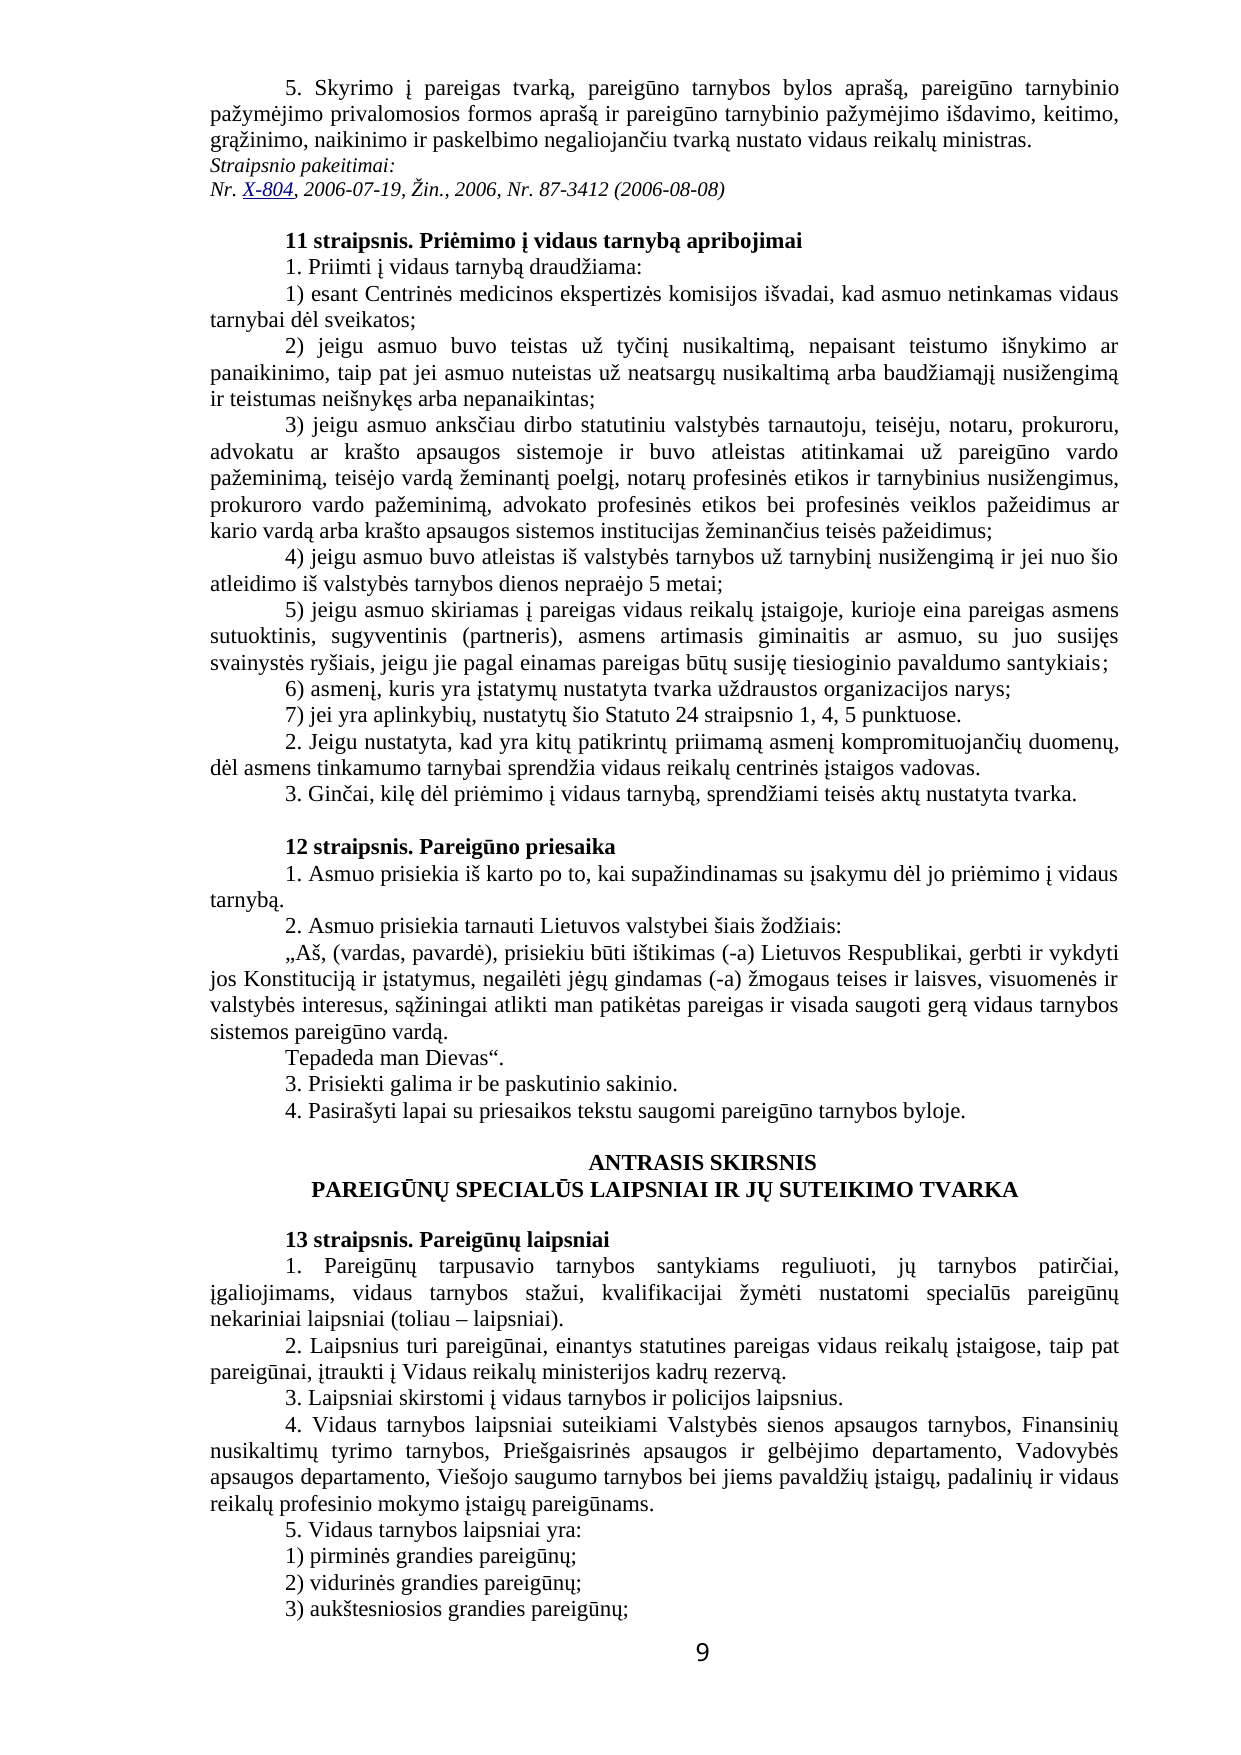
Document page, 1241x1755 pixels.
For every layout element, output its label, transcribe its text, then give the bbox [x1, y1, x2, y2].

text 1) esant Centrinės medicinos ekspertizės komisijos išvadai, kad asmuo netinkamas vidaus tarnybai dėl sveikatos; [210, 280, 1120, 332]
text 3. Ginčai, kilę dėl priėmimo į vidaus tarnybą, sprendžiami teisės aktų nustatyta tvarka. [210, 781, 1120, 807]
text 1. Priimti į vidaus tarnybą draudžiama: [210, 253, 1120, 280]
text 3) aukštesniosios grandies pareigūnų; [210, 1595, 1120, 1622]
text 5. Skyrimo į pareigas tvarką, pareigūno tarnybos bylos aprašą, pareigūno tarnybinio pažymėjimo privalomosios formos aprašą ir pareigūno tarnybinio pažymėjimo išdavimo, keitimo, grąžinimo, naikinimo ir paskelbimo negaliojančiu tvarką nustato vidaus reikalų ministras. [210, 73, 1120, 153]
text 2) vidurinės grandies pareigūnų; [210, 1569, 1120, 1595]
text 1) pirminės grandies pareigūnų; [210, 1542, 1120, 1569]
text 13 straipsnis. Pareigūnų laipsniai [210, 1226, 1120, 1253]
text 4. Vidaus tarnybos laipsniai suteikiami Valstybės sienos apsaugos tarnybos, Finansinių nusikaltimų tyrimo tarnybos, Priešgaisrinės apsaugos ir gelbėjimo departamento, Vadovybės apsaugos departamento, Viešojo saugumo tarnybos bei jiems pavaldžių įstaigų, padalinių ir vidaus reikalų profesinio mokymo įstaigų pareigūnams. [210, 1411, 1120, 1516]
text 5. Vidaus tarnybos laipsniai yra: [210, 1516, 1120, 1542]
text 6) asmenį, kuris yra įstatymų nustatyta tvarka uždraustos organizacijos narys; [210, 675, 1120, 701]
text 2. Laipsnius turi pareigūnai, einantys statutines pareigas vidaus reikalų įstaigose, taip pat pareigūnai, įtraukti į Vidaus reikalų ministerijos kadrų rezervą. [210, 1332, 1120, 1384]
text Nr. X-804, 2006-07-19, Žin., 2006, Nr. 87-3412 (2006-08-08) [210, 177, 1120, 201]
text 1. Pareigūnų tarpusavio tarnybos santykiams reguliuoti, jų tarnybos patirčiai, įgaliojimams, vidaus tarnybos stažui, kvalifikacijai žymėti nustatomi specialūs pareigūnų nekariniai laipsniai (toliau – laipsniai). [210, 1253, 1120, 1332]
text 12 straipsnis. Pareigūno priesaika [210, 833, 1120, 859]
text Straipsnio pakeitimai: [210, 153, 1120, 177]
text 3. Prisiekti galima ir be paskutinio sakinio. [210, 1070, 1120, 1097]
text 11 straipsnis. Priėmimo į vidaus tarnybą apribojimai [210, 227, 1120, 253]
subtitle ANTRASIS SKIRSNIS [210, 1149, 1120, 1176]
text 2. Jeigu nustatyta, kad yra kitų patikrintų priimamą asmenį kompromituojančių duomenų, dėl asmens tinkamumo tarnybai sprendžia vidaus reikalų centrinės įstaigos vadovas. [210, 728, 1120, 781]
text Tepadeda man Dievas“. [210, 1044, 1120, 1070]
text 4. Pasirašyti lapai su priesaikos tekstu saugomi pareigūno tarnybos byloje. [210, 1097, 1120, 1123]
text „Aš, (vardas, pavardė), prisiekiu būti ištikimas (-a) Lietuvos Respublikai, gerbti ir vykdyti jos Konstituciją ir įstatymus, negailėti jėgų gindamas (-a) žmogaus teises ir laisves, visuomenės ir valstybės interesus, sąžiningai atlikti man patikėtas pareigas ir visada saugoti gerą vidaus tarnybos sistemos pareigūno vardą. [210, 939, 1120, 1044]
text 7) jei yra aplinkybių, nustatytų šio Statuto 24 straipsnio 1, 4, 5 punktuose. [210, 701, 1120, 728]
text 5) jeigu asmuo skiriamas į pareigas vidaus reikalų įstaigoje, kurioje eina pareigas asmens sutuoktinis, sugyventinis (partneris), asmens artimasis giminaitis ar asmuo, su juo susijęs svainystės ryšiais, jeigu jie pagal einamas pareigas būtų susiję tiesioginio pavaldumo santykiais; [210, 596, 1120, 675]
text 4) jeigu asmuo buvo atleistas iš valstybės tarnybos už tarnybinį nusižengimą ir jei nuo šio atleidimo iš valstybės tarnybos dienos nepraėjo 5 metai; [210, 543, 1120, 596]
text 3. Laipsniai skirstomi į vidaus tarnybos ir policijos laipsnius. [210, 1384, 1120, 1411]
text 2. Asmuo prisiekia tarnauti Lietuvos valstybei šiais žodžiais: [210, 912, 1120, 939]
text 3) jeigu asmuo anksčiau dirbo statutiniu valstybės tarnautoju, teisėju, notaru, prokuroru, advokatu ar krašto apsaugos sistemoje ir buvo atleistas atitinkamai už pareigūno vardo pažeminimą, teisėjo vardą žeminantį poelgį, notarų profesinės etikos ir tarnybinius nusižengimus, prokuroro vardo pažeminimą, advokato profesinės etikos bei profesinės veiklos pažeidimus ar kario vardą arba krašto apsaugos sistemos institucijas žeminančius teisės pažeidimus; [210, 412, 1120, 543]
text 1. Asmuo prisiekia iš karto po to, kai supažindinamas su įsakymu dėl jo priėmimo į vidaus tarnybą. [210, 859, 1120, 912]
text PAREIGŪNŲ SPECIALŪS LAIPSNIAI IR JŲ SUTEIKIMO TVARKA [210, 1176, 1120, 1202]
text 2) jeigu asmuo buvo teistas už tyčinį nusikaltimą, nepaisant teistumo išnykimo ar panaikinimo, taip pat jei asmuo nuteistas už neatsargų nusikaltimą arba baudžiamąjį nusižengimą ir teistumas neišnykęs arba nepanaikintas; [210, 332, 1120, 412]
